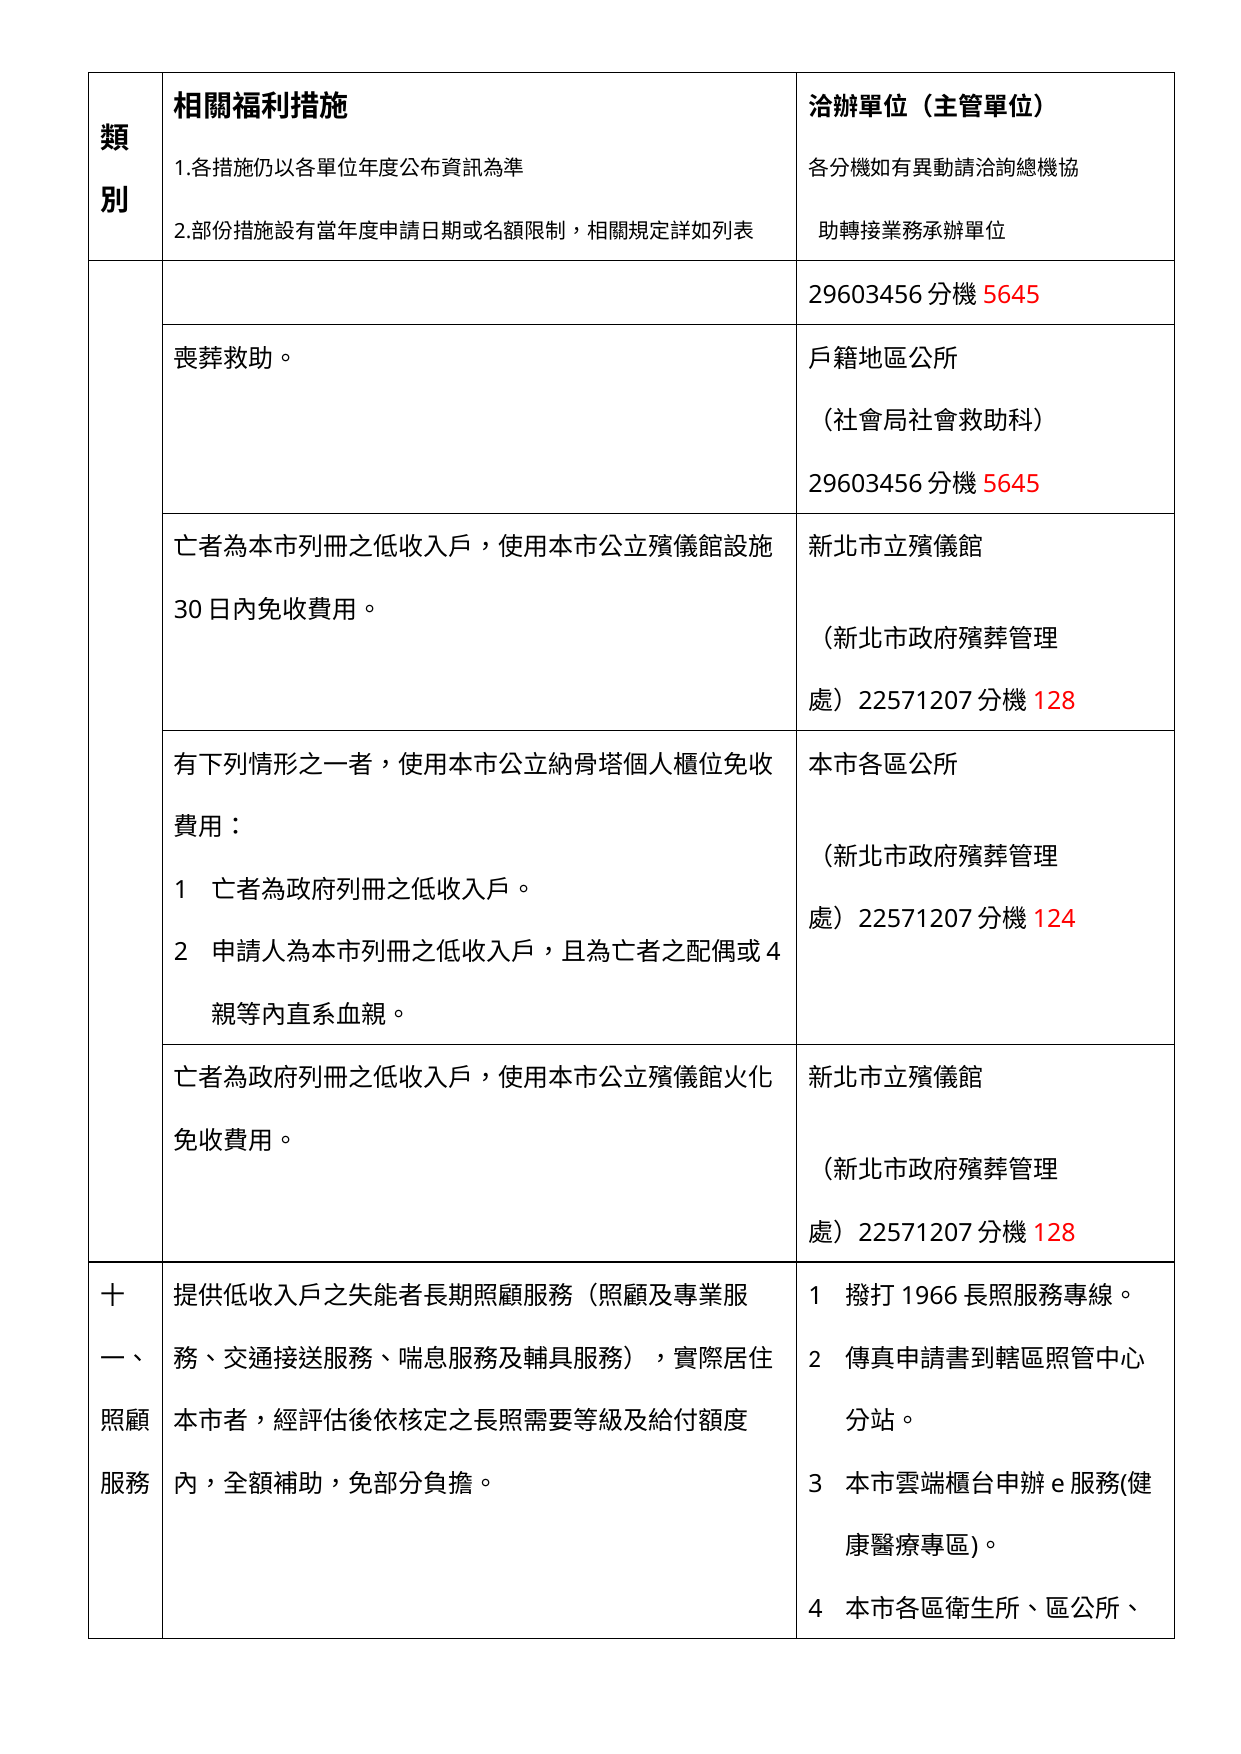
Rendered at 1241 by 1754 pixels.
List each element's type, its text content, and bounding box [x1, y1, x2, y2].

table_cell 新北市立殯儀館 （新北市政府殯葬管理處）22571207分機128 [797, 514, 1174, 730]
table_cell 亡者為本市列冊之低收入戶，使用本市公立殯儀館設施30日內免收費用。 [163, 514, 796, 730]
table_header 類別 [89, 73, 162, 260]
table_cell 本市各區公所 （新北市政府殯葬管理處）22571207分機124 [797, 731, 1174, 1044]
table_cell 亡者為政府列冊之低收入戶，使用本市公立殯儀館火化免收費用。 [163, 1045, 796, 1261]
table_cell 29603456分機5645 [797, 261, 1174, 324]
table_cell 喪葬救助。 [163, 325, 796, 512]
table_cell 撥打1966長照服務專線。 傳真申請書到轄區照管中心分站。 本市雲端櫃台申辦e服務(健康醫療專區)。 本市各區衛生所、區公所、 [797, 1263, 1174, 1637]
table_header 相關福利措施 1.各措施仍以各單位年度公布資訊為準 2.部份措施設有當年度申請日期或名額限制，相關規定詳如列表 [163, 73, 796, 260]
table_cell 戶籍地區公所 （社會局社會救助科） 29603456分機5645 [797, 325, 1174, 512]
table_cell 十一、 照顧服務 [89, 1263, 162, 1637]
table_cell 有下列情形之一者，使用本市公立納骨塔個人櫃位免收費用： 亡者為政府列冊之低收入戶。 申請人為本市列冊之低收入戶，且為亡者之配偶或4親等內直系血親。 [163, 731, 796, 1044]
table_header 洽辦單位（主管單位） 各分機如有異動請洽詢總機協 助轉接業務承辦單位 [797, 73, 1174, 260]
table_cell [89, 261, 162, 1261]
table_cell 提供低收入戶之失能者長期照顧服務（照顧及專業服務、交通接送服務、喘息服務及輔具服務），實際居住本市者，經評估後依核定之長照需要等級及給付額度內，全額補助，免部分負擔。 [163, 1263, 796, 1637]
table_cell 新北市立殯儀館 （新北市政府殯葬管理處）22571207分機128 [797, 1045, 1174, 1261]
table_cell [163, 261, 796, 324]
